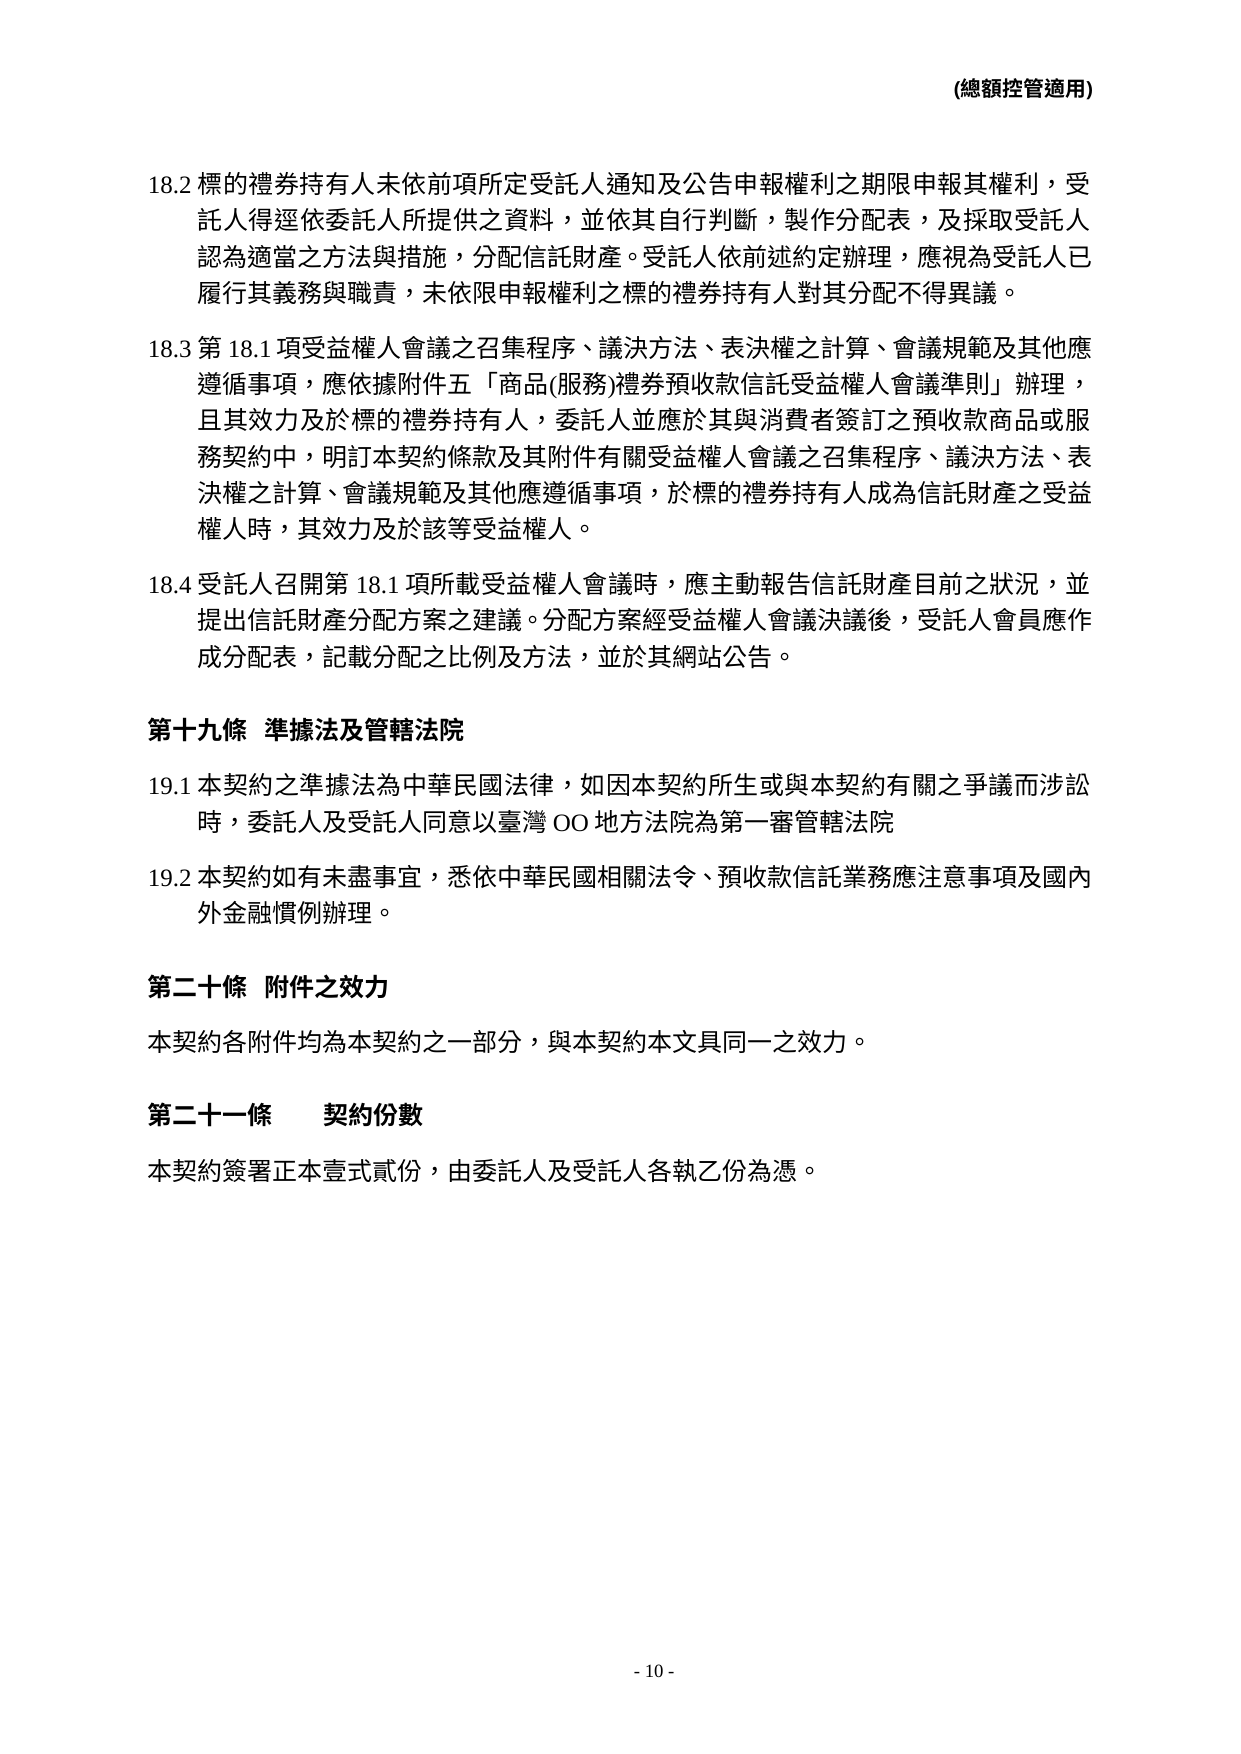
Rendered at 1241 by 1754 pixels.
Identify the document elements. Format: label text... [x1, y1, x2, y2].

text 第二十條 附件之效力 [148, 967, 1092, 1003]
text 18.2 標的禮券持有人未依前項所定受託人通知及公告申報權利之期限申報其權利，受託人得逕依委託人所提供之資料，並依其自行判斷，製作分配表，及採取受託人認為適當之方法與措施，分配信託財產。受託人依前述約定辦理，應視為受託人已履行其義務與職責，未依限申報權利之標的禮券持有人對其分配不得異議。 [148, 164, 1092, 309]
text 18.3 第18.1項受益權人會議之召集程序、議決方法、表決權之計算、會議規範及其他應遵循事項，應依據附件五「商品(服務)禮券預收款信託受益權人會議準則」辦理，且其效力及於標的禮券持有人，委託人並應於其與消費者簽訂之預收款商品或服務契約中，明訂本契約條款及其附件有關受益權人會議之召集程序、議決方法、表決權之計算、會議規範及其他應遵循事項，於標的禮券持有人成為信託財產之受益權人時，其效力及於該等受益權人。 [148, 328, 1092, 546]
text 本契約簽署正本壹式貳份，由委託人及受託人各執乙份為憑。 [148, 1151, 1092, 1188]
text 19.2 本契約如有未盡事宜，悉依中華民國相關法令、預收款信託業務應注意事項及國內外金融慣例辦理。 [148, 857, 1092, 929]
text 本契約各附件均為本契約之一部分，與本契約本文具同一之效力。 [148, 1022, 1092, 1058]
text 第二十一條 契約份數 [148, 1096, 1092, 1132]
text 18.4 受託人召開第18.1項所載受益權人會議時，應主動報告信託財產目前之狀況，並提出信託財產分配方案之建議。分配方案經受益權人會議決議後，受託人會員應作成分配表，記載分配之比例及方法，並於其網站公告。 [148, 564, 1092, 673]
text 19.1 本契約之準據法為中華民國法律，如因本契約所生或與本契約有關之爭議而涉訟時，委託人及受託人同意以臺灣OO地方法院為第一審管轄法院 [148, 766, 1092, 838]
text 第十九條 準據法及管轄法院 [148, 711, 1092, 747]
